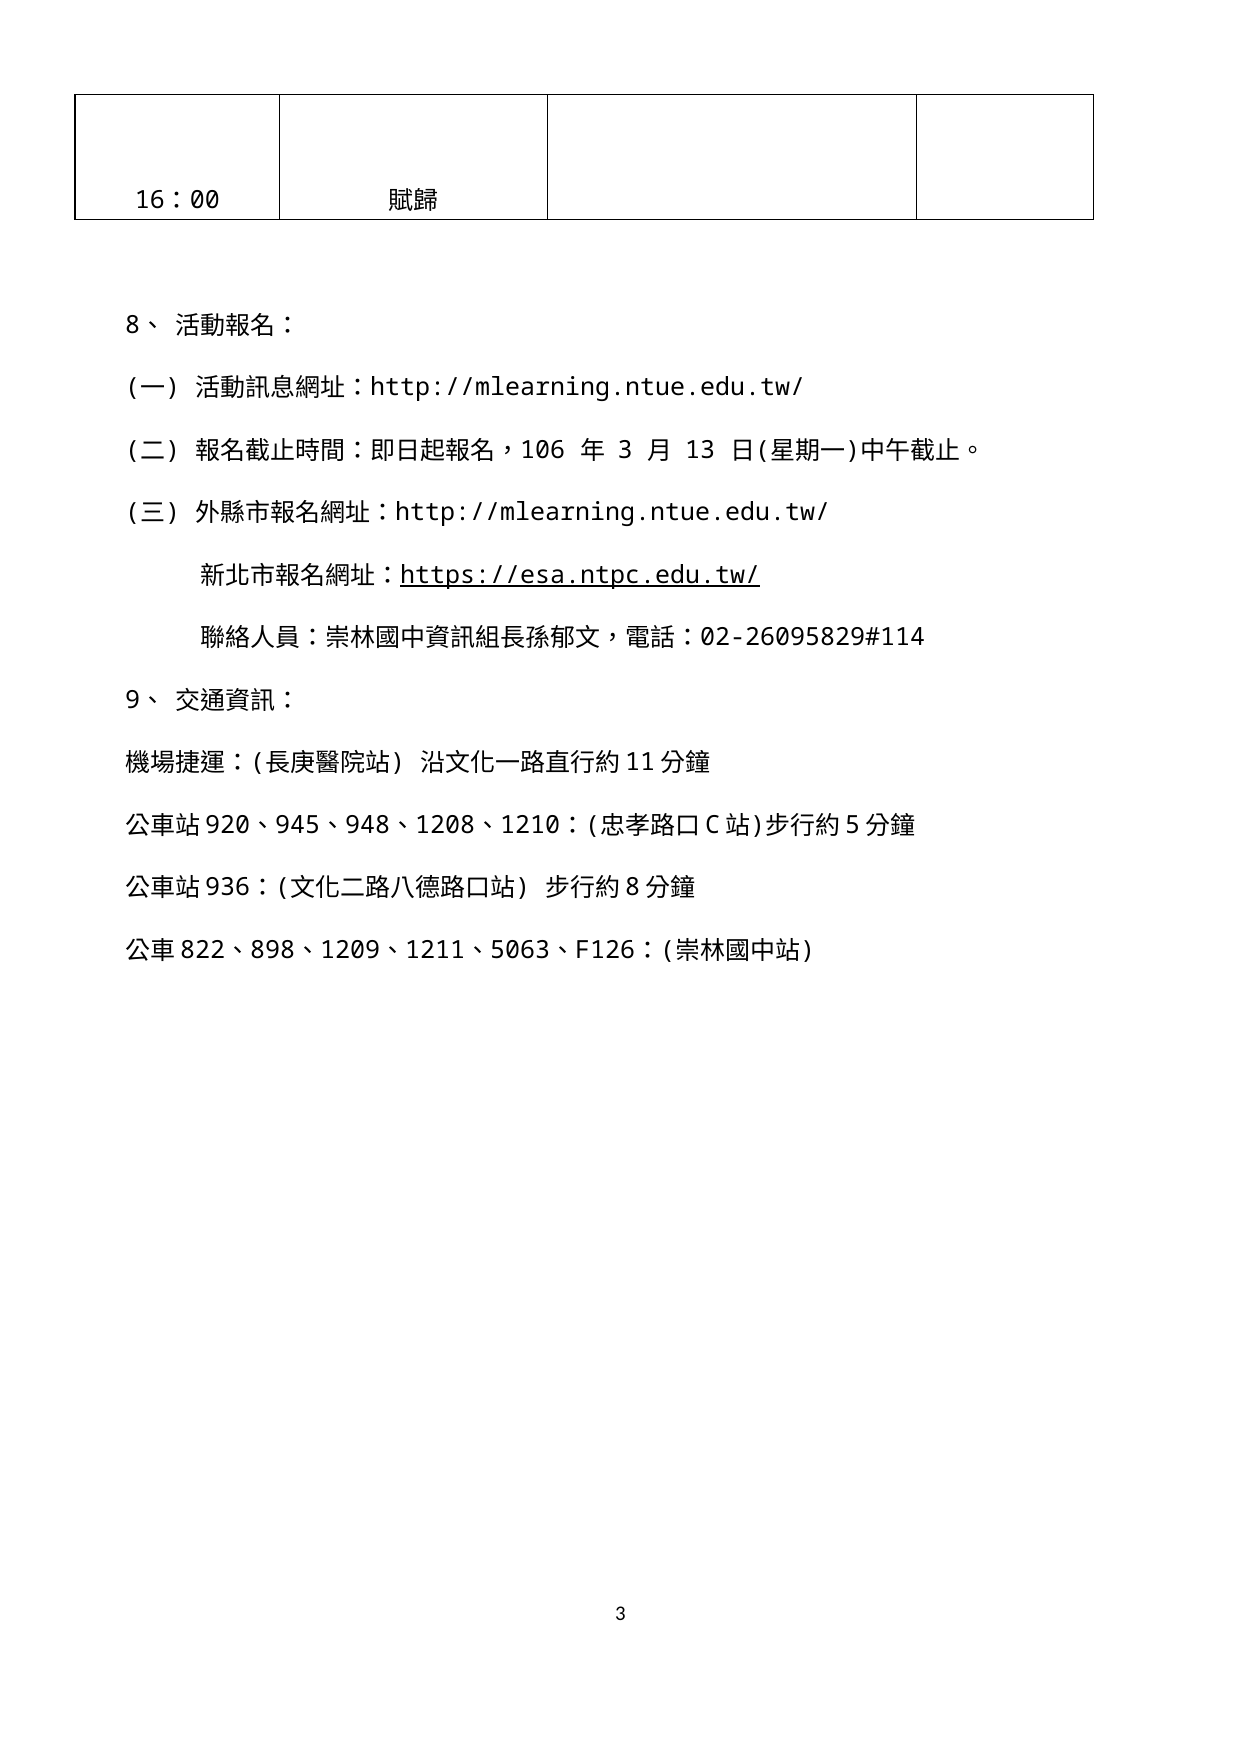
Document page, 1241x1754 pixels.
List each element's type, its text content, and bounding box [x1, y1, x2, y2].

text (二) 報名截止時間：即日起報名，106 年 3 月 13 日(星期一)中午截止。 [125, 407, 1165, 469]
list 交通資訊： [125, 657, 1165, 719]
text 公車站920、945、948、1208、1210：(忠孝路口C站)步行約5分鐘 [125, 782, 1165, 844]
text 機場捷運：(長庚醫院站) 沿文化一路直行約11分鐘 [125, 719, 1165, 782]
text 聯絡人員：崇林國中資訊組長孫郁文，電話：02-26095829#114 [125, 594, 1165, 657]
text (三) 外縣市報名網址：http://mlearning.ntue.edu.tw/ [125, 469, 1165, 532]
text (一) 活動訊息網址：http://mlearning.ntue.edu.tw/ [125, 344, 1165, 407]
text 公車822、898、1209、1211、5063、F126：(崇林國中站) [125, 907, 1165, 969]
table_cell 賦歸 [280, 95, 547, 219]
list 活動報名： [125, 282, 1165, 344]
table_cell [917, 95, 1093, 219]
text 新北市報名網址：https://esa.ntpc.edu.tw/ [125, 532, 1165, 594]
table_cell [548, 95, 916, 219]
text 公車站936：(文化二路八德路口站) 步行約8分鐘 [125, 844, 1165, 907]
table_cell 16：00 [76, 95, 279, 219]
